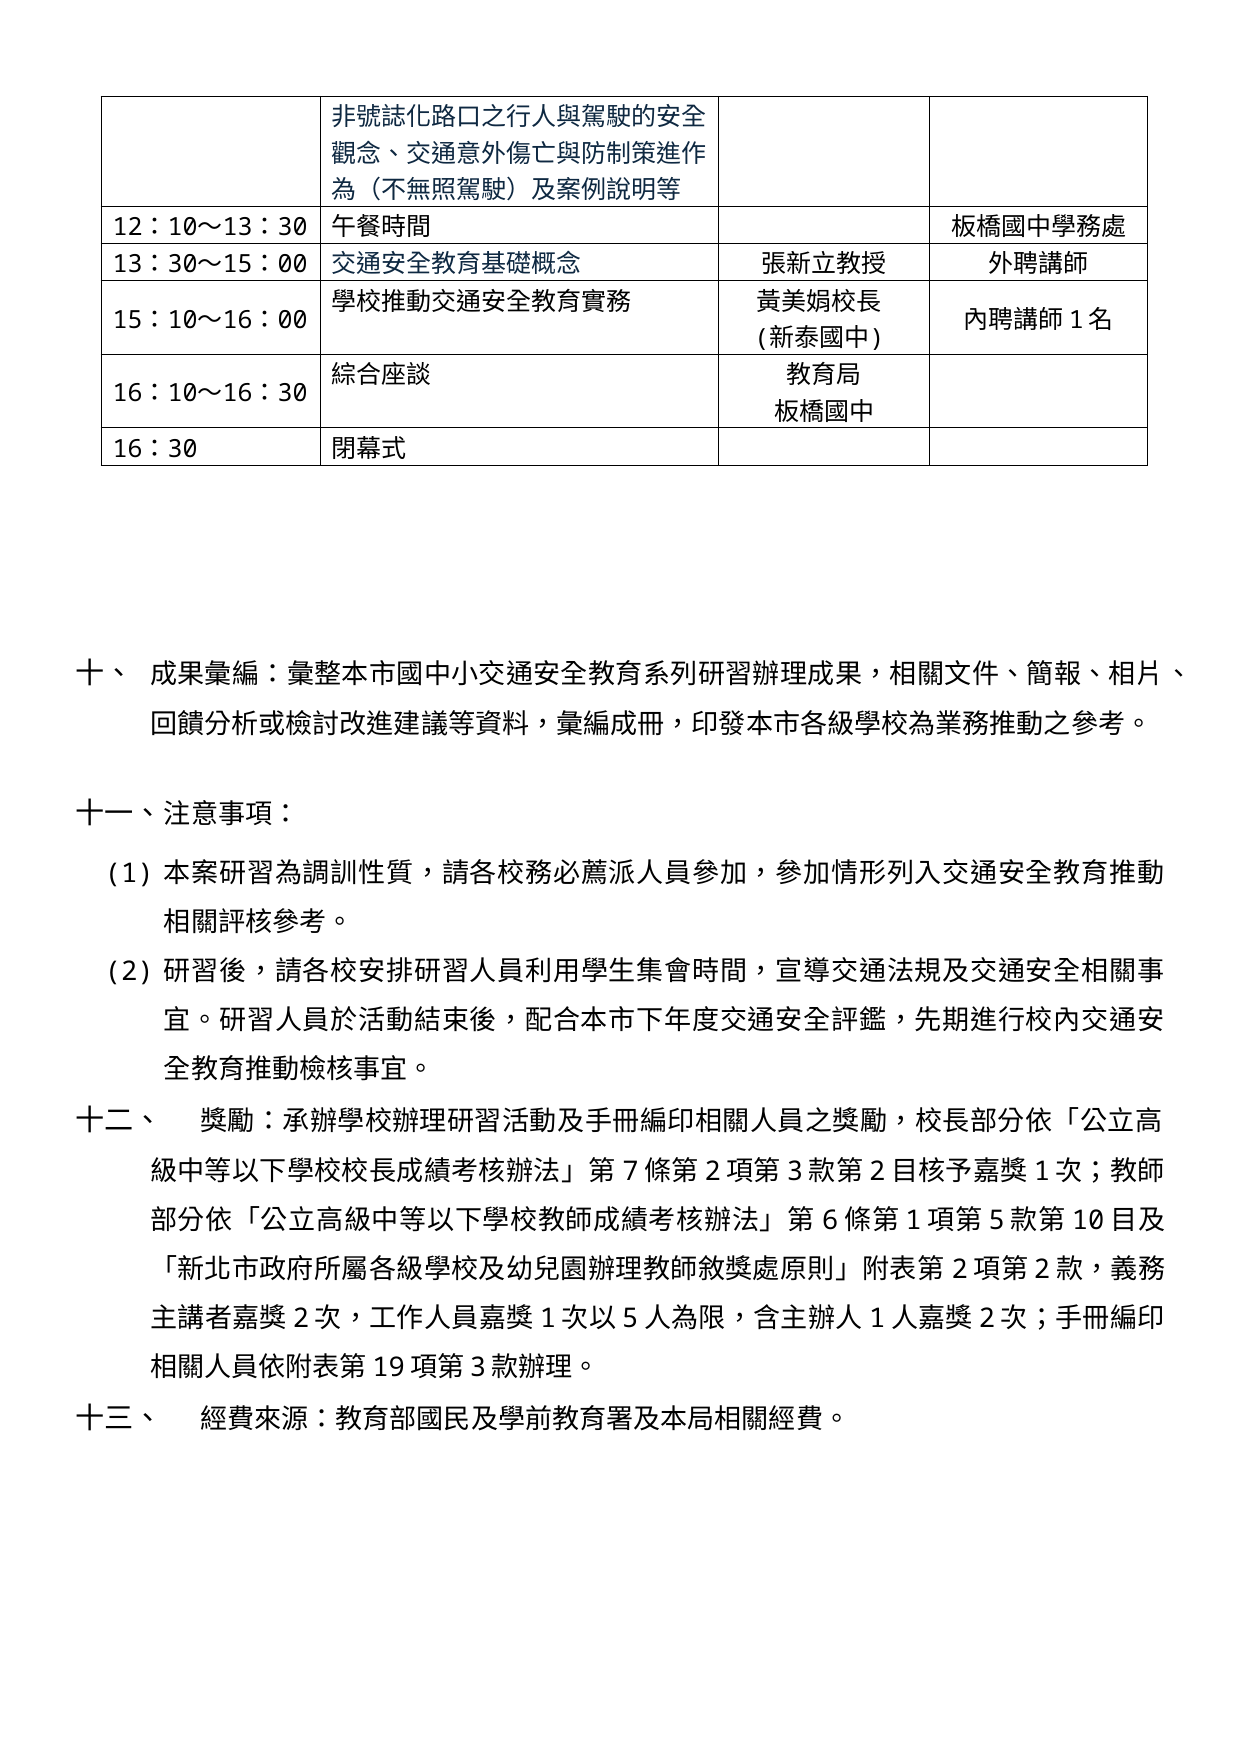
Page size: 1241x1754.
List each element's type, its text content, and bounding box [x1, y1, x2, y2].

table_cell 教育局 板橋國中 [719, 355, 929, 427]
list 研習後，請各校安排研習人員利用學生集會時間，宣導交通法規及交通安全相關事宜。研習人員於活動結束後，配合本市下年度交通安全評鑑，先期進行校內交通安全教育推動檢核事宜。 [104, 949, 1165, 1087]
table_cell 板橋國中學務處 [930, 207, 1147, 243]
table_cell 張新立教授 [719, 244, 929, 280]
table_cell [719, 97, 929, 206]
list 經費來源：教育部國民及學前教育署及本局相關經費。 [75, 1394, 1165, 1437]
table_cell 12：10～13：30 [102, 207, 320, 243]
table_cell 午餐時間 [321, 207, 718, 243]
table_cell 15：10～16：00 [102, 281, 320, 354]
table_cell 外聘講師 [930, 244, 1147, 280]
table_cell 綜合座談 [321, 355, 718, 427]
list 獎勵：承辦學校辦理研習活動及手冊編印相關人員之獎勵，校長部分依「公立高級中等以下學校校長成績考核辦法」第7條第2項第3款第2目核予嘉獎1次；教師部分依「公立高級中等以下學校教師成績考核辦法」第6條第1項第5款第10目及「新北市政府所屬各級學校及幼兒園辦理教師敘獎處原則」附表第2項第2款，義務主講者嘉獎2次，工作人員嘉獎1次以5人為限，含主辦人1人嘉獎2次；手冊編印相關人員依附表第19項第3款辦理。 [75, 1096, 1165, 1384]
table_cell 13：30～15：00 [102, 244, 320, 280]
table_cell [930, 428, 1147, 464]
table_cell 閉幕式 [321, 428, 718, 464]
table_cell 黃美娟校長 (新泰國中) [719, 281, 929, 354]
list 成果彙編：彙整本市國中小交通安全教育系列研習辦理成果，相關文件、簡報、相片、回饋分析或檢討改進建議等資料，彙編成冊，印發本市各級學校為業務推動之參考。 [75, 650, 1165, 741]
list 本案研習為調訓性質，請各校務必薦派人員參加，參加情形列入交通安全教育推動相關評核參考。 [104, 851, 1165, 939]
table_cell 非號誌化路口之行人與駕駛的安全觀念、交通意外傷亡與防制策進作為（不無照駕駛）及案例說明等 [321, 97, 718, 206]
table_cell 16：30 [102, 428, 320, 464]
list 注意事項： [75, 769, 1165, 832]
table_cell [719, 207, 929, 243]
table_cell 交通安全教育基礎概念 [321, 244, 718, 280]
table_cell [719, 428, 929, 464]
table_cell [102, 97, 320, 206]
table_cell 內聘講師1名 [930, 281, 1147, 354]
table_cell 學校推動交通安全教育實務 [321, 281, 718, 354]
table_cell 16：10～16：30 [102, 355, 320, 427]
table_cell [930, 97, 1147, 206]
table_cell [930, 355, 1147, 427]
